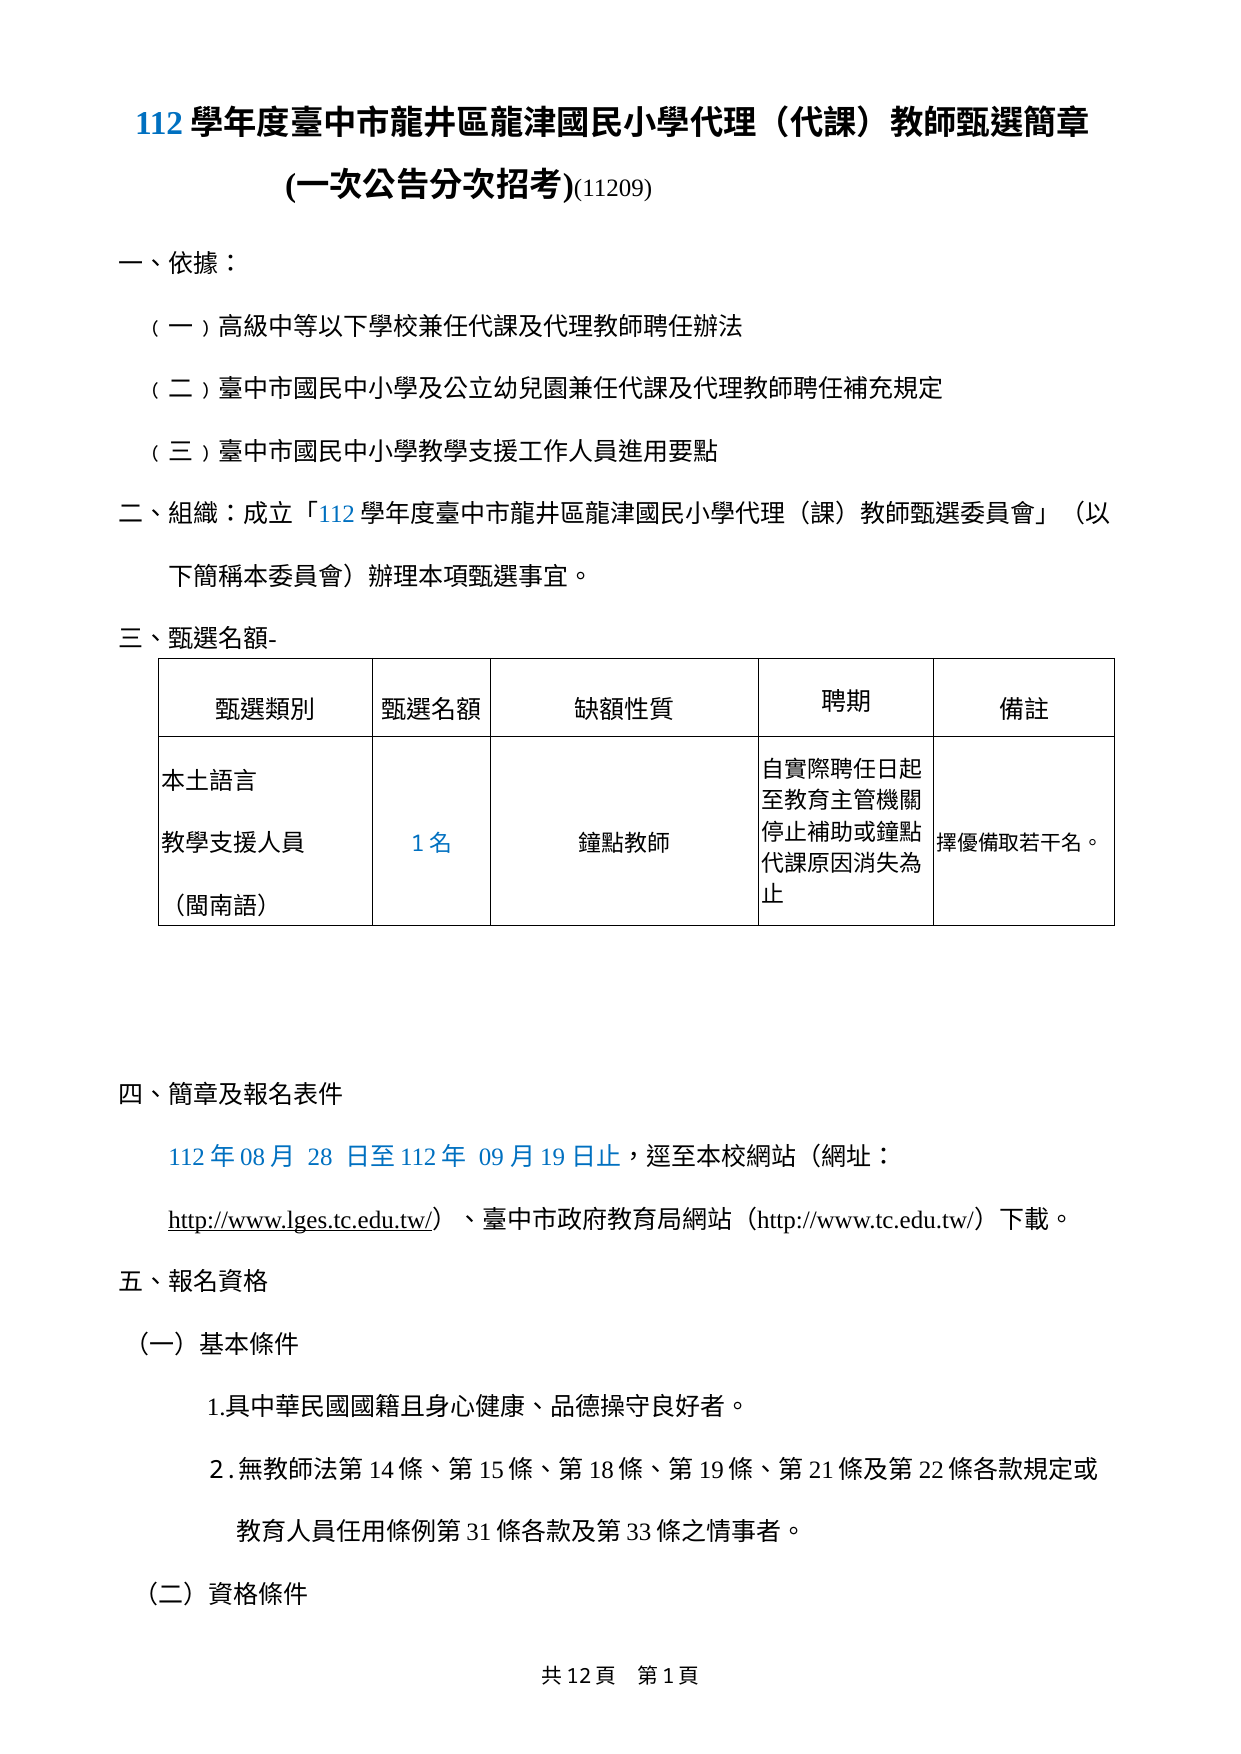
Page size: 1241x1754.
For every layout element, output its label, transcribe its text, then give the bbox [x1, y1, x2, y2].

text 四、簡章及報名表件 112年08月 28 日至112年 09 月19 日止，逕至本校網站（網址：http://www.lges.tc.edu.tw/）、臺中市政府教育局網站（http://www.tc.edu.tw/）下載。 [118, 1051, 1122, 1238]
text 一、依據： [118, 220, 1122, 283]
text 五、報名資格 [118, 1238, 1122, 1301]
text ﹙一﹚高級中等以下學校兼任代課及代理教師聘任辦法 [143, 283, 1122, 345]
text 二、組織：成立「112學年度臺中市龍井區龍津國民小學代理（課）教師甄選委員會」（以下簡稱本委員會）辦理本項甄選事宜。 [118, 470, 1122, 595]
table_header 缺額性質 [491, 659, 758, 736]
text ﹙二﹚臺中市國民中小學及公立幼兒園兼任代課及代理教師聘任補充規定 [143, 345, 1122, 408]
table_header 聘期 [759, 659, 933, 736]
table_cell 擇優備取若干名。 [934, 737, 1114, 924]
table_cell 鐘點教師 [491, 737, 758, 924]
text ﹙三﹚臺中市國民中小學教學支援工作人員進用要點 [143, 408, 1122, 470]
text 三、甄選名額- [118, 595, 1122, 658]
table_header 甄選類別 [159, 659, 372, 736]
table_cell 1名 [373, 737, 490, 924]
table_cell 自實際聘任日起至教育主管機關停止補助或鐘點代課原因消失為止 [759, 737, 933, 924]
table_cell 本土語言 教學支援人員 （閩南語） [159, 737, 372, 924]
table_header 備註 [934, 659, 1114, 736]
text 1.具中華民國國籍且身心健康、品德操守良好者。 [207, 1363, 1122, 1426]
text 112學年度臺中市龍井區龍津國民小學代理（代課）教師甄選簡章 [118, 78, 1122, 141]
text 2.無教師法第14條、第15條、第18條、第19條、第21條及第22條各款規定或教育人員任用條例第31條各款及第33條之情事者。 [209, 1426, 1122, 1551]
text （一）基本條件 [118, 1301, 1122, 1363]
text （二）資格條件 [118, 1551, 1122, 1613]
table_header 甄選名額 [373, 659, 490, 736]
text (一次公告分次招考)(11209) [118, 141, 1122, 203]
